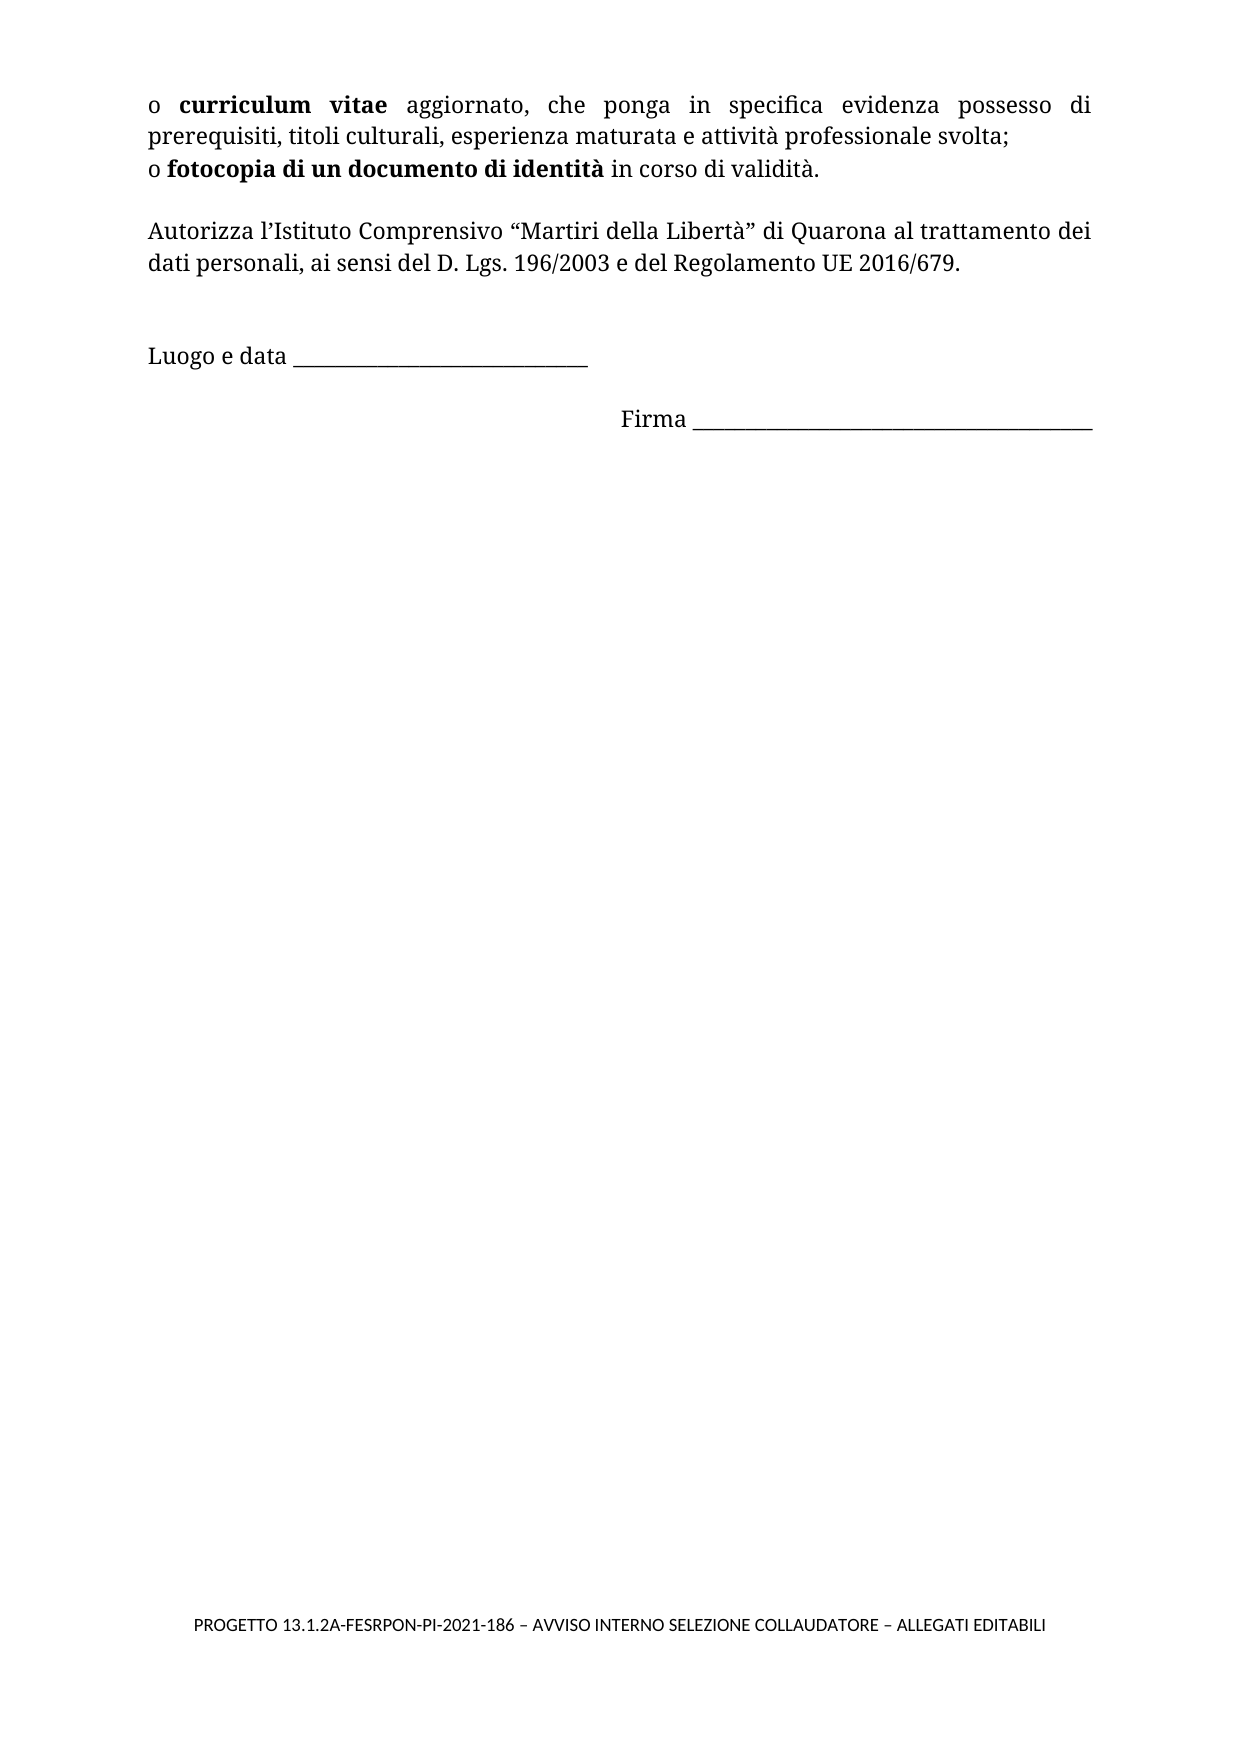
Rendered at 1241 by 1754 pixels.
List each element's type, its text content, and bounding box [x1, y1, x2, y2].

text Firma ______________________________________ [148, 403, 1092, 434]
text o curriculum vitae aggiornato, che ponga in specifica evidenza possesso di prerequisiti, titoli culturali, esperienza maturata e attività professionale svolta; [148, 88, 1092, 151]
text Autorizza l’Istituto Comprensivo “Martiri della Libertà” di Quarona al trattamento dei dati personali, ai sensi del D. Lgs. 196/2003 e del Regolamento UE 2016/679. [148, 215, 1092, 278]
text Luogo e data ____________________________ [148, 340, 1092, 371]
text o fotocopia di un documento di identità in corso di validità. [148, 153, 1092, 184]
